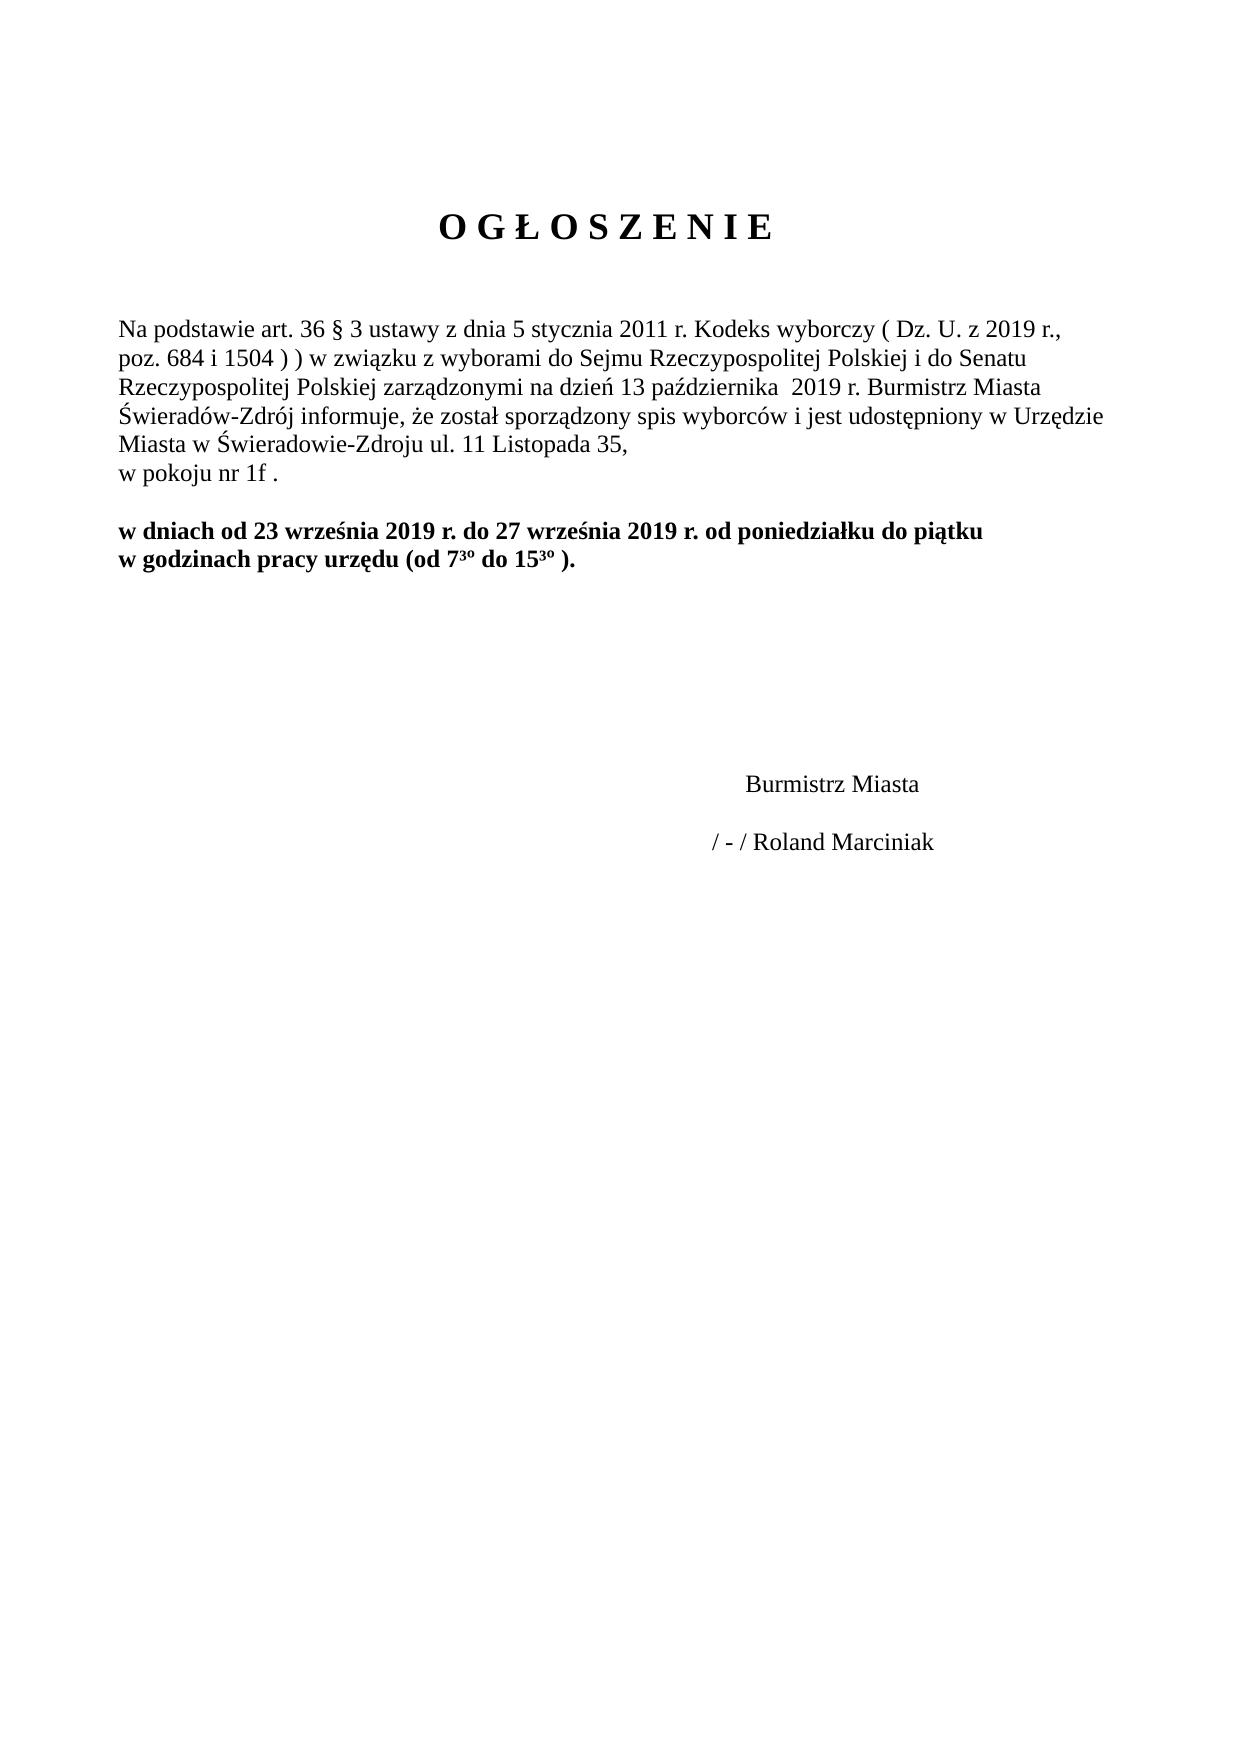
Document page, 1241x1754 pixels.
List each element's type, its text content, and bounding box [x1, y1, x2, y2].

text poz. 684 i 1504 ) ) w związku z wyborami do Sejmu Rzeczypospolitej Polskiej i do Senatu Rzeczypospolitej Polskiej zarządzonymi na dzień 13 października 2019 r. Burmistrz Miasta Świeradów-Zdrój informuje, że został sporządzony spis wyborców i jest udostępniony w Urzędzie Miasta w Świeradowie-Zdroju ul. 11 Listopada 35, [118, 343, 1122, 458]
text w pokoju nr 1f . [118, 458, 1122, 487]
text / - / Roland Marciniak [118, 827, 1122, 856]
text O G Ł O S Z E N I E [118, 204, 1122, 247]
text Na podstawie art. 36 § 3 ustawy z dnia 5 stycznia 2011 r. Kodeks wyborczy ( Dz. U. z 2019 r., [118, 314, 1122, 343]
text w dniach od 23 września 2019 r. do 27 września 2019 r. od poniedziałku do piątku [118, 516, 1122, 544]
text w godzinach pracy urzędu (od 7³º do 15³º ). [118, 544, 1122, 573]
text Burmistrz Miasta [118, 765, 1122, 798]
